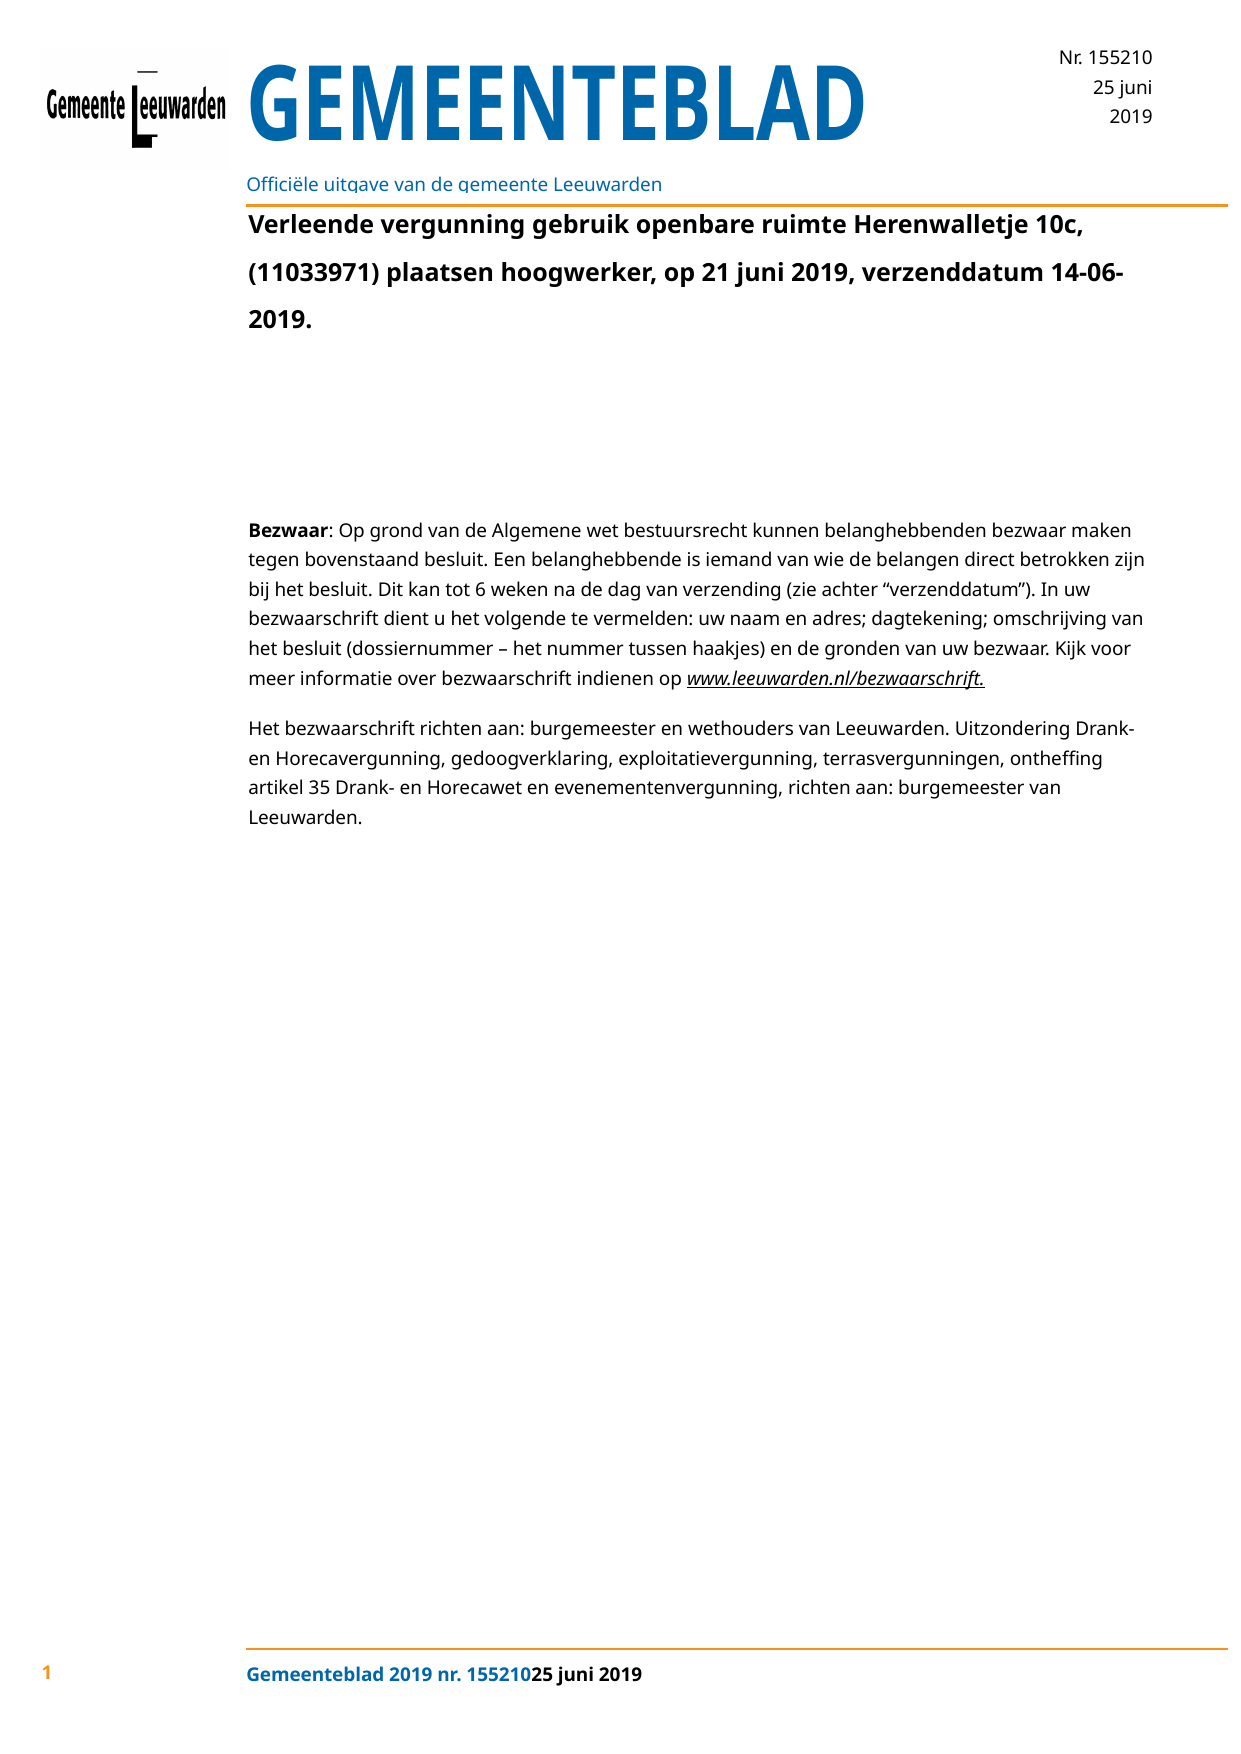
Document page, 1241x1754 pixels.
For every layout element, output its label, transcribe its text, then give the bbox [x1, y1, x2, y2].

text Bezwaar: Op grond van de Algemene wet bestuursrecht kunnen belanghebbenden bezwaar maken tegen bovenstaand besluit. Een belanghebbende is iemand van wie de belangen direct betrokken zijn bij het besluit. Dit kan tot 6 weken na de dag van verzending (zie achter “verzenddatum”). In uw bezwaarschrift dient u het volgende te vermelden: uw naam en adres; dagtekening; omschrijving van het besluit (dossiernummer – het nummer tussen haakjes) en de gronden van uw bezwaar. Kijk voor meer informatie over bezwaarschrift indienen op www.leeuwarden.nl/bezwaarschrift. [248, 517, 1152, 690]
text Verleende vergunning gebruik openbare ruimte Herenwalletje 10c, (11033971) plaatsen hoogwerker, op 21 juni 2019, verzenddatum 14-06-2019. [248, 207, 1152, 336]
picture [41, 47, 231, 172]
text Het bezwaarschrift richten aan: burgemeester en wethouders van Leeuwarden. Uitzondering Drank- en Horecavergunning, gedoogverklaring, exploitatievergunning, terrasvergunningen, ontheffing artikel 35 Drank- en Horecawet en evenementenvergunning, richten aan: burgemeester van Leeuwarden. [248, 715, 1152, 829]
